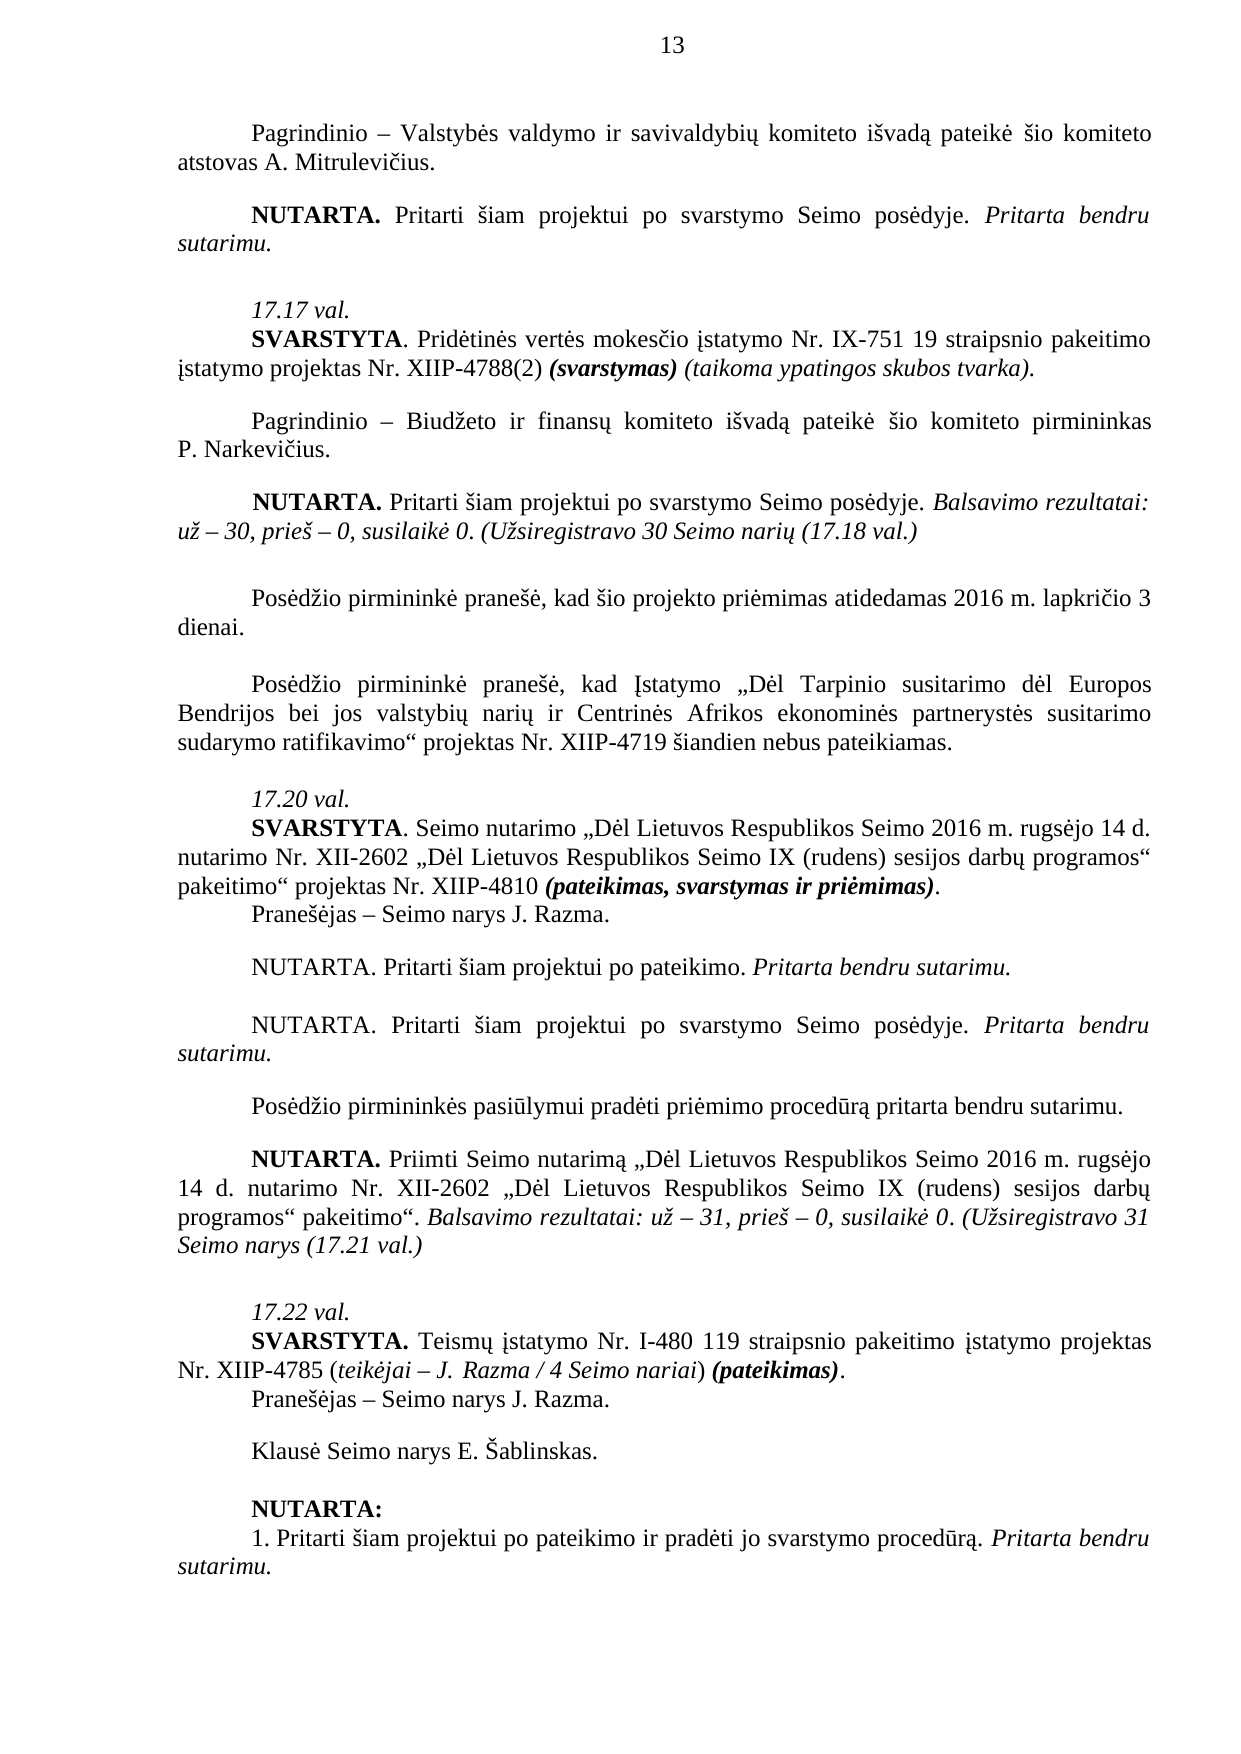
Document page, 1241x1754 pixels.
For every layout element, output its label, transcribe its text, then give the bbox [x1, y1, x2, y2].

text SVARSTYTA. Seimo nutarimo „Dėl Lietuvos Respublikos Seimo 2016 m. rugsėjo 14 d. nutarimo Nr. XII-2602 „Dėl Lietuvos Respublikos Seimo IX (rudens) sesijos darbų programos“ pakeitimo“ projektas Nr. XIIP-4810 (pateikimas, svarstymas ir priėmimas). [177, 813, 1152, 899]
text NUTARTA. Pritarti šiam projektui po svarstymo Seimo posėdyje. Balsavimo rezultatai: už – 30, prieš – 0, susilaikė 0. (Užsiregistravo 30 Seimo narių (17.18 val.) [177, 487, 1152, 545]
text 17.20 val. [177, 784, 1152, 813]
text Pranešėjas – Seimo narys J. Razma. [177, 1384, 1152, 1412]
text Pranešėjas – Seimo narys J. Razma. [177, 899, 1152, 928]
text Posėdžio pirmininkė pranešė, kad šio projekto priėmimas atidedamas 2016 m. lapkričio 3 dienai. [177, 583, 1152, 641]
text SVARSTYTA. Pridėtinės vertės mokesčio įstatymo Nr. IX-751 19 straipsnio pakeitimo įstatymo projektas Nr. XIIP-4788(2) (svarstymas) (taikoma ypatingos skubos tvarka). [177, 324, 1152, 382]
text Pagrindinio – Biudžeto ir finansų komiteto išvadą pateikė šio komiteto pirmininkas P. Narkevičius. [177, 406, 1152, 463]
text NUTARTA. Pritarti šiam projektui po pateikimo. Pritarta bendru sutarimu. [177, 952, 1152, 981]
text Pagrindinio – Valstybės valdymo ir savivaldybių komiteto išvadą pateikė šio komiteto atstovas A. Mitrulevičius. [177, 118, 1152, 176]
text Posėdžio pirmininkė pranešė, kad Įstatymo „Dėl Tarpinio susitarimo dėl Europos Bendrijos bei jos valstybių narių ir Centrinės Afrikos ekonominės partnerystės susitarimo sudarymo ratifikavimo“ projektas Nr. XIIP-4719 šiandien nebus pateikiamas. [177, 669, 1152, 756]
text NUTARTA. Pritarti šiam projektui po svarstymo Seimo posėdyje. Pritarta bendru sutarimu. [177, 200, 1152, 257]
text Klausė Seimo narys E. Šablinskas. [177, 1436, 1152, 1465]
text 17.17 val. [177, 296, 1152, 324]
text NUTARTA. Pritarti šiam projektui po svarstymo Seimo posėdyje. Pritarta bendru sutarimu. [177, 1010, 1152, 1067]
text Posėdžio pirmininkės pasiūlymui pradėti priėmimo procedūrą pritarta bendru sutarimu. [177, 1091, 1152, 1120]
text SVARSTYTA. Teismų įstatymo Nr. I-480 119 straipsnio pakeitimo įstatymo projektas Nr. XIIP-4785 (teikėjai – J. Razma / 4 Seimo nariai) (pateikimas). [177, 1326, 1152, 1384]
text NUTARTA. Priimti Seimo nutarimą „Dėl Lietuvos Respublikos Seimo 2016 m. rugsėjo 14 d. nutarimo Nr. XII-2602 „Dėl Lietuvos Respublikos Seimo IX (rudens) sesijos darbų programos“ pakeitimo“. Balsavimo rezultatai: už – 31, prieš – 0, susilaikė 0. (Užsiregistravo 31 Seimo narys (17.21 val.) [177, 1144, 1152, 1259]
text 17.22 val. [177, 1297, 1152, 1326]
text 1. Pritarti šiam projektui po pateikimo ir pradėti jo svarstymo procedūrą. Pritarta bendru sutarimu. [177, 1523, 1152, 1580]
text NUTARTA: [177, 1494, 1152, 1523]
